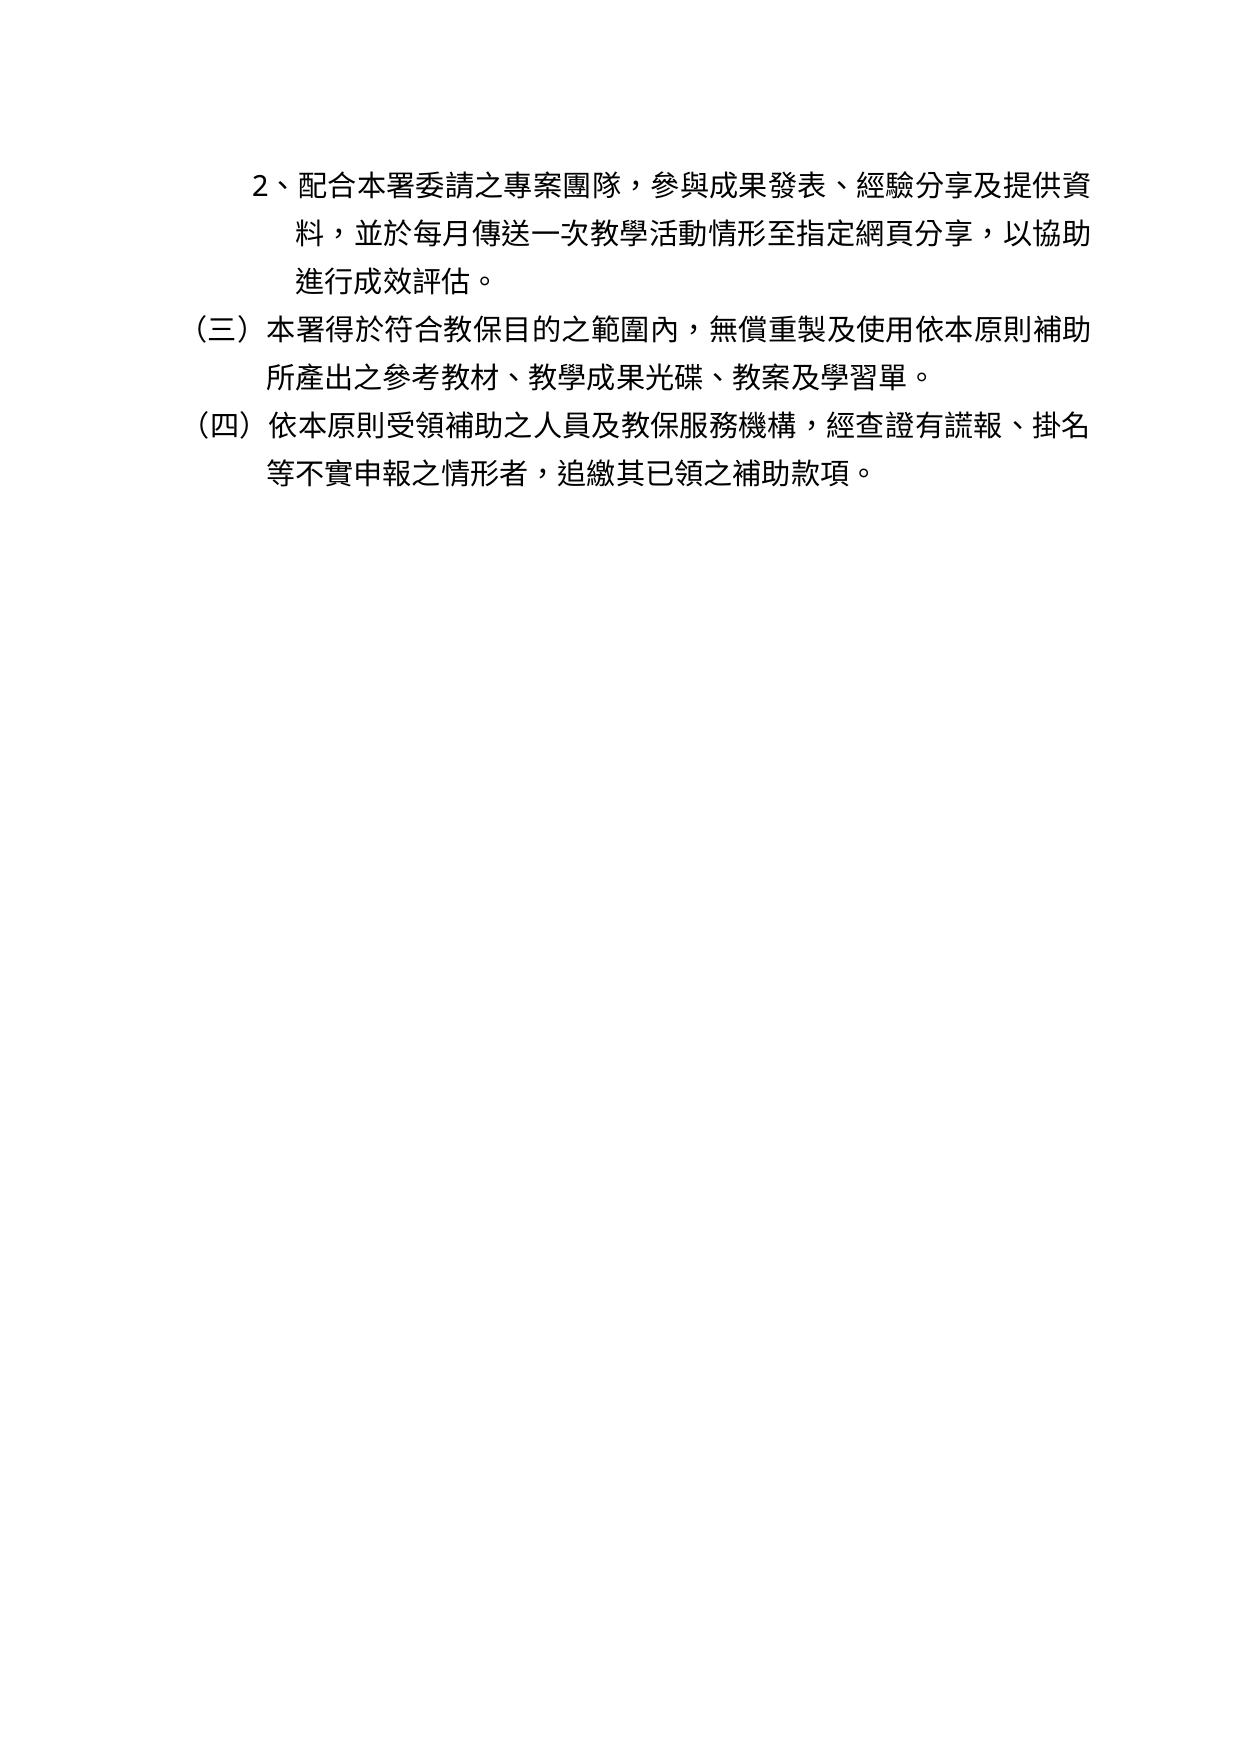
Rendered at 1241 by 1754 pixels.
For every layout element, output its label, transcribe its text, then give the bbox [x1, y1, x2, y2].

text （四）依本原則受領補助之人員及教保服務機構，經查證有謊報、掛名等不實申報之情形者，追繳其已領之補助款項。 [162, 398, 1092, 494]
text 2、配合本署委請之專案團隊，參與成果發表、經驗分享及提供資料，並於每月傳送一次教學活動情形至指定網頁分享，以協助進行成效評估。 [251, 158, 1092, 302]
text （三）本署得於符合教保目的之範圍內，無償重製及使用依本原則補助所產出之參考教材、教學成果光碟、教案及學習單。 [178, 302, 1092, 398]
